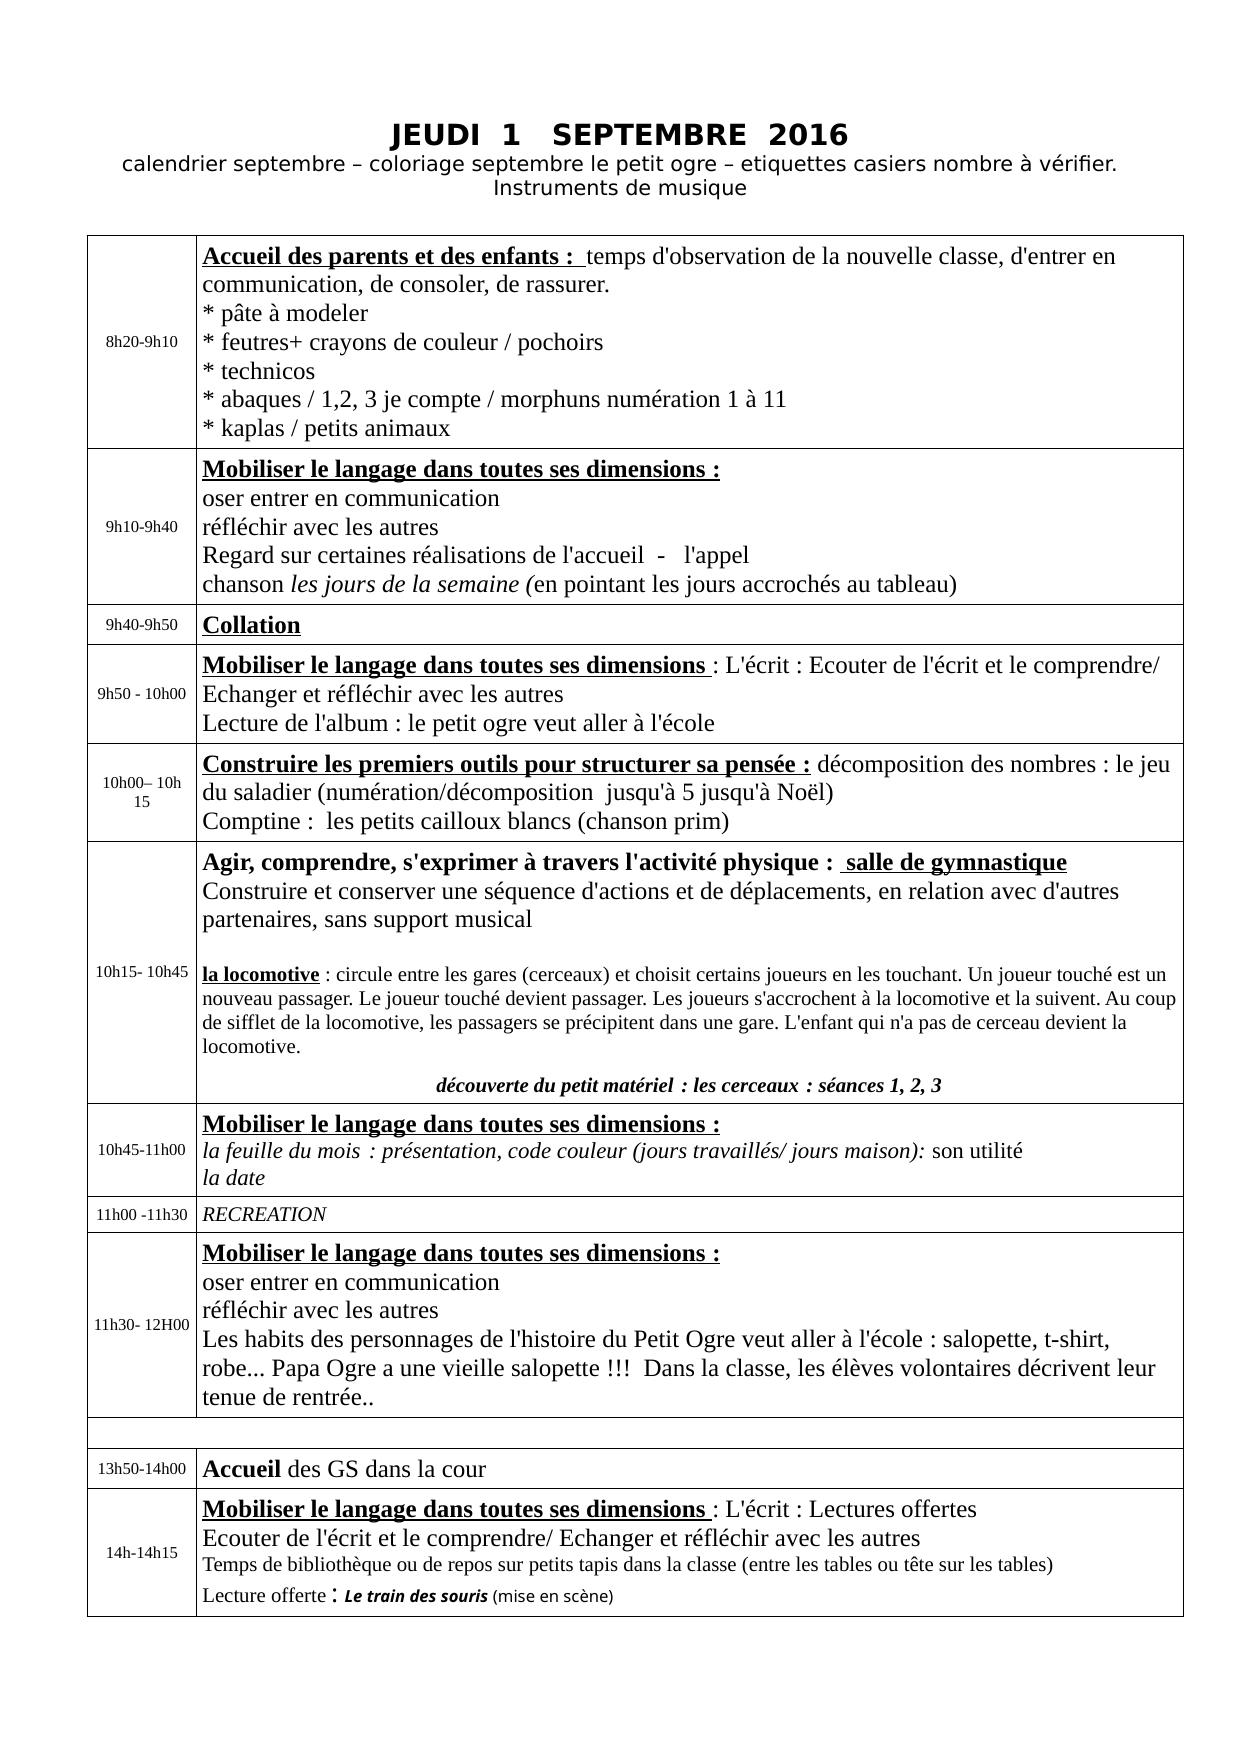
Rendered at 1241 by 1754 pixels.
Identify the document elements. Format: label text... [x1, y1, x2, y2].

table_cell [88, 1418, 1183, 1447]
table_cell Mobiliser le langage dans toutes ses dimensions : L'écrit : Ecouter de l'écrit et le comprendre/ Echanger et réfléchir avec les autres Lecture de l'album : le petit ogre veut aller à l'école [197, 645, 1183, 742]
table_cell Collation [197, 605, 1183, 644]
table_cell RECREATION [197, 1197, 1183, 1232]
table_cell 9h50 - 10h00 [88, 645, 196, 742]
table_cell 11h00 -11h30 [88, 1197, 196, 1232]
table_cell Construire les premiers outils pour structurer sa pensée : décomposition des nombres : le jeu du saladier (numération/décomposition jusqu'à 5 jusqu'à Noël) Comptine : les petits cailloux blancs (chanson prim) [197, 744, 1183, 841]
text JEUDI 1 SEPTEMBRE 2016 [118, 118, 1122, 152]
table_cell Mobiliser le langage dans toutes ses dimensions : oser entrer en communication réfléchir avec les autres Regard sur certaines réalisations de l'accueil - l'appel chanson les jours de la semaine (en pointant les jours accrochés au tableau) [197, 449, 1183, 603]
table_cell 10h15- 10h45 [88, 842, 196, 1102]
text calendrier septembre – coloriage septembre le petit ogre – etiquettes casiers nombre à vérifier. [118, 152, 1122, 176]
text Instruments de musique [118, 176, 1122, 201]
table_header Accueil des parents et des enfants : temps d'observation de la nouvelle classe, d'entrer en communication, de consoler, de rassurer. * pâte à modeler * feutres+ crayons de couleur / pochoirs * technicos * abaques / 1,2, 3 je compte / morphuns numération 1 à 11 * kaplas / petits animaux [197, 236, 1183, 448]
table_cell 14h-14h15 [88, 1489, 196, 1616]
table_cell Accueil des GS dans la cour [197, 1449, 1183, 1488]
table_cell 11h30- 12H00 [88, 1233, 196, 1416]
table_cell Agir, comprendre, s'exprimer à travers l'activité physique : salle de gymnastique Construire et conserver une séquence d'actions et de déplacements, en relation avec d'autres partenaires, sans support musical la locomotive : circule entre les gares (cerceaux) et choisit certains joueurs en les touchant. Un joueur touché est un nouveau passager. Le joueur touché devient passager. Les joueurs s'accrochent à la locomotive et la suivent. Au coup de sifflet de la locomotive, les passagers se précipitent dans une gare. L'enfant qui n'a pas de cerceau devient la locomotive. découverte du petit matériel : les cerceaux : séances 1, 2, 3 [197, 842, 1183, 1102]
table_header 8h20-9h10 [88, 236, 196, 448]
table_cell 9h40-9h50 [88, 605, 196, 644]
table_cell 10h00– 10h 15 [88, 744, 196, 841]
table_cell Mobiliser le langage dans toutes ses dimensions : la feuille du mois : présentation, code couleur (jours travaillés/ jours maison): son utilité la date [197, 1104, 1183, 1196]
table_cell 13h50-14h00 [88, 1449, 196, 1488]
table_cell Mobiliser le langage dans toutes ses dimensions : oser entrer en communication réfléchir avec les autres Les habits des personnages de l'histoire du Petit Ogre veut aller à l'école : salopette, t-shirt, robe... Papa Ogre a une vieille salopette !!! Dans la classe, les élèves volontaires décrivent leur tenue de rentrée.. [197, 1233, 1183, 1416]
table_cell 10h45-11h00 [88, 1104, 196, 1196]
table_cell 9h10-9h40 [88, 449, 196, 603]
table_cell Mobiliser le langage dans toutes ses dimensions : L'écrit : Lectures offertes Ecouter de l'écrit et le comprendre/ Echanger et réfléchir avec les autres Temps de bibliothèque ou de repos sur petits tapis dans la classe (entre les tables ou tête sur les tables) Lecture offerte : Le train des souris (mise en scène) [197, 1489, 1183, 1616]
